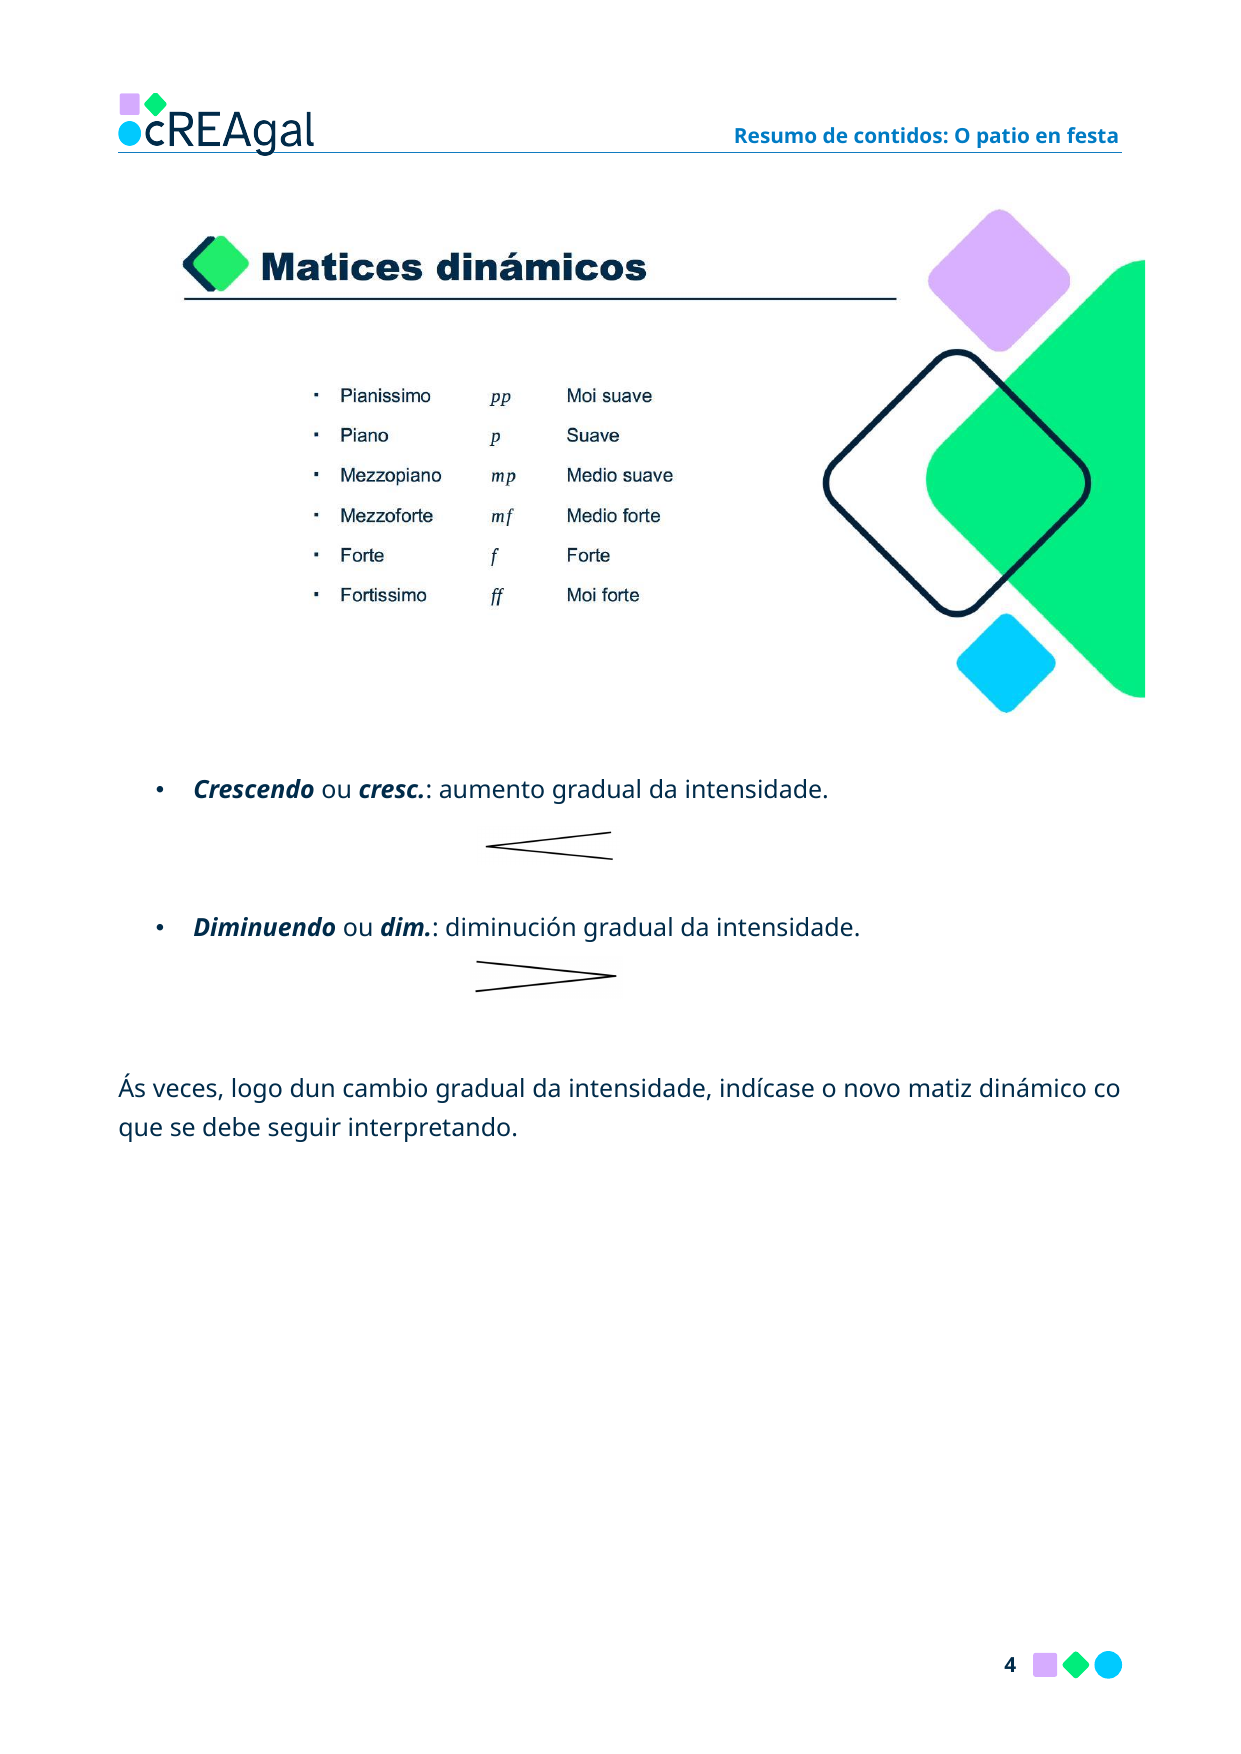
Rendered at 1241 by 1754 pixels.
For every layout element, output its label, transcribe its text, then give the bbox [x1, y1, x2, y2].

list Crescendo ou cresc.: aumento gradual da intensidade. [156, 767, 1122, 806]
text Ás veces, logo dun cambio gradual da intensidade, indícase o novo matiz dinámico co que se debe seguir interpretando. [118, 1071, 1122, 1144]
list [156, 182, 1122, 202]
picture [477, 826, 621, 865]
list Diminuendo ou dim.: diminución gradual da intensidade. [156, 909, 1122, 943]
picture [470, 956, 624, 999]
picture [118, 93, 314, 156]
picture [141, 202, 1146, 767]
